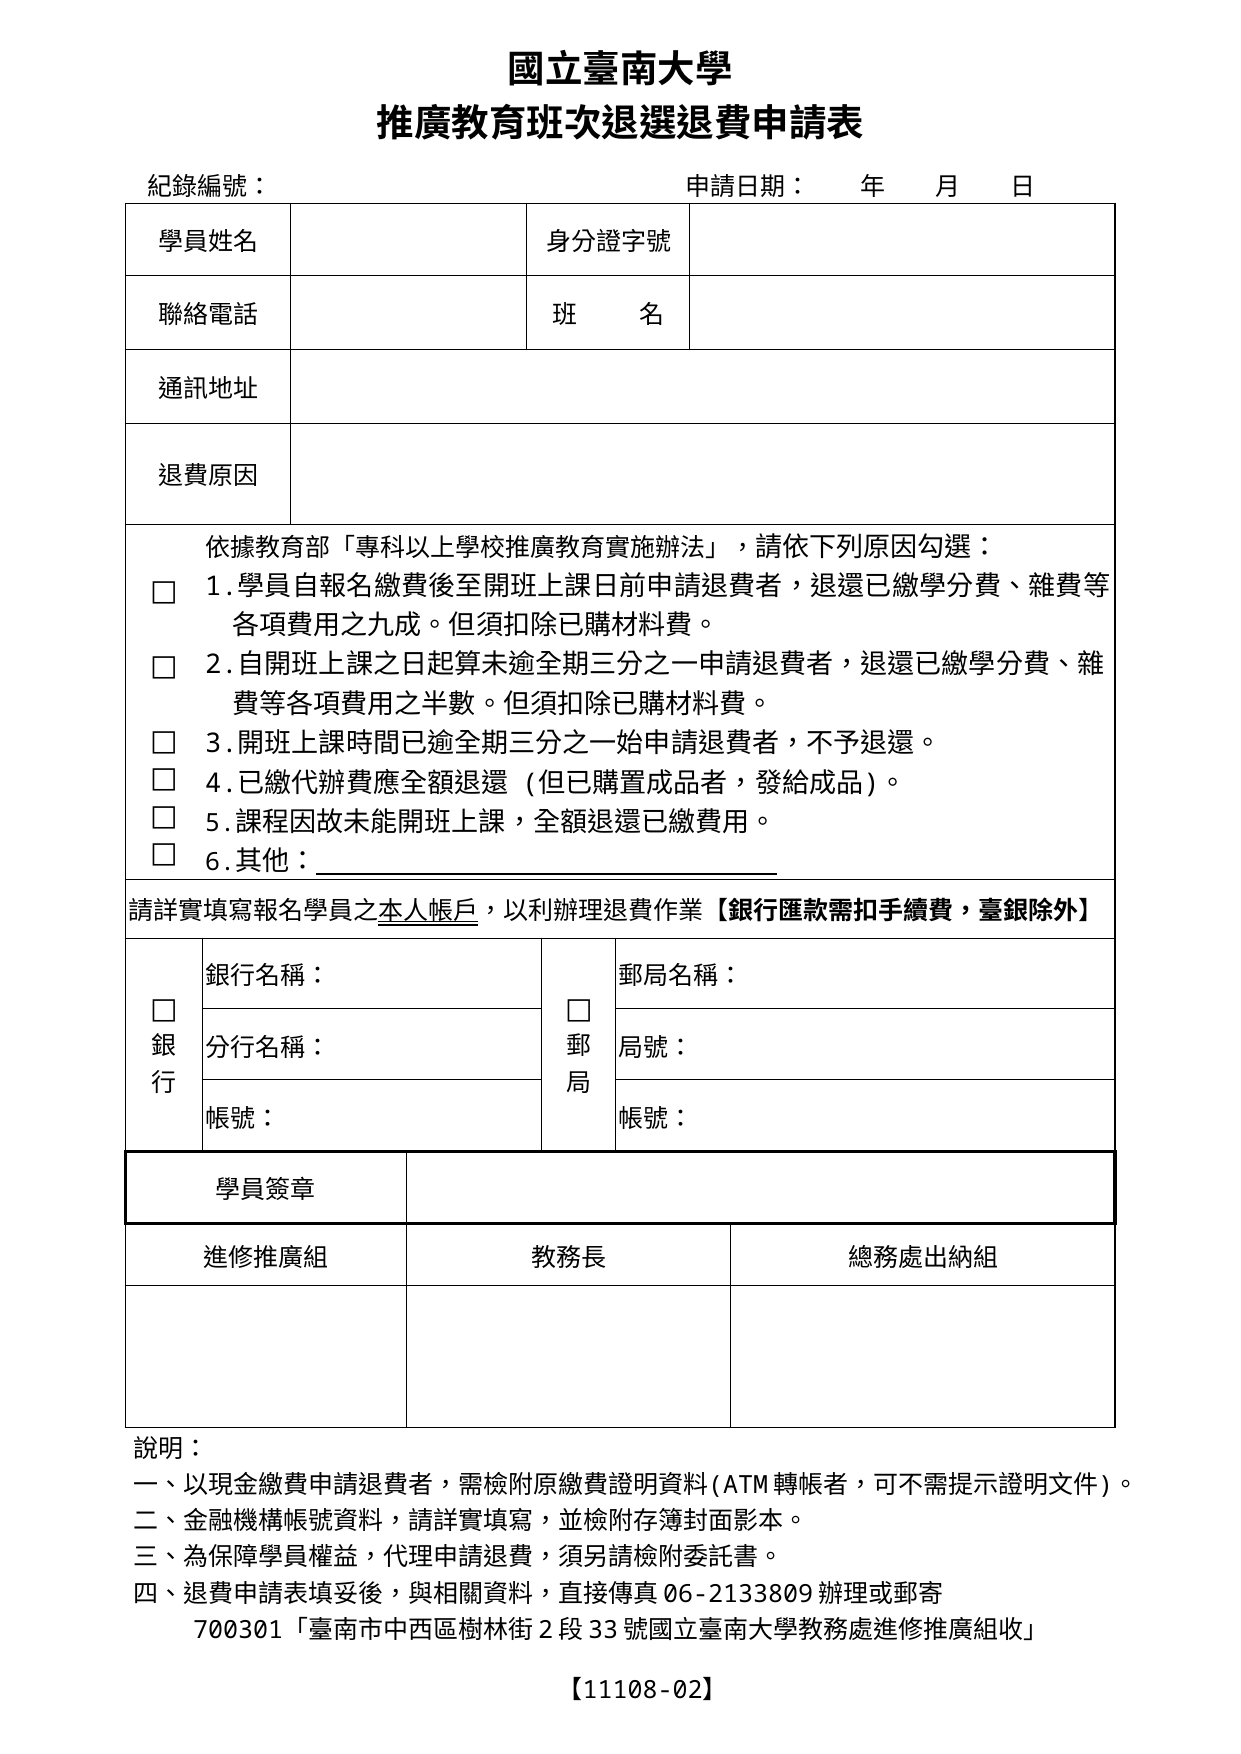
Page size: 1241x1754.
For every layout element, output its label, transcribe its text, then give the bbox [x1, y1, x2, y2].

text 四、退費申請表填妥後，與相關資料，直接傳真06-2133809辦理或郵寄 [133, 1573, 1181, 1609]
table_cell 帳號： [616, 1080, 1114, 1150]
text 三、為保障學員權益，代理申請退費，須另請檢附委託書。 [133, 1537, 1181, 1573]
table_cell 帳號： [203, 1080, 541, 1150]
table_cell 分行名稱： [203, 1009, 541, 1079]
table_cell 依據教育部「專科以上學校推廣教育實施辦法」，請依下列原因勾選： 學員自報名繳費後至開班上課日前申請退費者，退還已繳學分費、雜費等各項費用之九成。但須扣除已購材料費。 自開班上課之日起算未逾全期三分之一申請退費者，退還已繳學分費、雜費等各項費用之半數。但須扣除已購材料費。 開班上課時間已逾全期三分之一始申請退費者，不予退還。 已繳代辦費應全額退還 (但已購置成品者，發給成品)。 課程因故未能開班上課，全額退還已繳費用。 其他： [202, 525, 1114, 878]
table_cell [291, 350, 1114, 423]
table_cell [291, 276, 526, 349]
text 紀錄編號： 申請日期： 年 月 日 [148, 166, 1122, 202]
table_cell 總務處出納組 [731, 1225, 1114, 1285]
table_cell 通訊地址 [126, 350, 290, 423]
text 【11108-02】 [103, 1646, 1181, 1708]
table_header [690, 204, 1114, 275]
text 700301「臺南市中西區樹林街2段33號國立臺南大學教務處進修推廣組收」 [133, 1609, 1181, 1646]
text 說明： [133, 1428, 1181, 1464]
table_cell [690, 276, 1114, 349]
table_header 學員姓名 [126, 204, 290, 275]
table_cell 局號： [616, 1009, 1114, 1079]
table_cell □ 銀 行 [126, 939, 202, 1150]
table_cell 銀行名稱： [203, 939, 541, 1008]
table_cell [126, 1286, 406, 1427]
table_cell 郵局名稱： [616, 939, 1114, 1008]
table_cell [291, 424, 1114, 523]
table_cell 教務長 [407, 1225, 730, 1285]
table_cell 學員簽章 [127, 1153, 406, 1222]
table_cell 進修推廣組 [126, 1225, 406, 1285]
text 二、金融機構帳號資料，請詳實填寫，並檢附存簿封面影本。 [133, 1501, 1152, 1537]
text 一、以現金繳費申請退費者，需檢附原繳費證明資料(ATM轉帳者，可不需提示證明文件)。 [133, 1464, 1240, 1501]
table_cell [407, 1286, 730, 1427]
table_header 身分證字號 [527, 204, 689, 275]
text 推廣教育班次退選退費申請表 [59, 93, 1181, 147]
table_cell 聯絡電話 [126, 276, 290, 349]
table_cell 請詳實填寫報名學員之本人帳戶，以利辦理退費作業【銀行匯款需扣手續費，臺銀除外】 [126, 880, 1114, 937]
table_cell 退費原因 [126, 424, 290, 523]
table_cell □ 郵 局 [542, 939, 615, 1150]
table_cell [731, 1286, 1114, 1427]
table_header [291, 204, 526, 275]
table_cell 班 名 [527, 276, 689, 349]
text 國立臺南大學 [59, 39, 1181, 93]
table_cell [407, 1153, 1113, 1222]
table_cell □ □ □ □ □ □ [126, 525, 202, 878]
